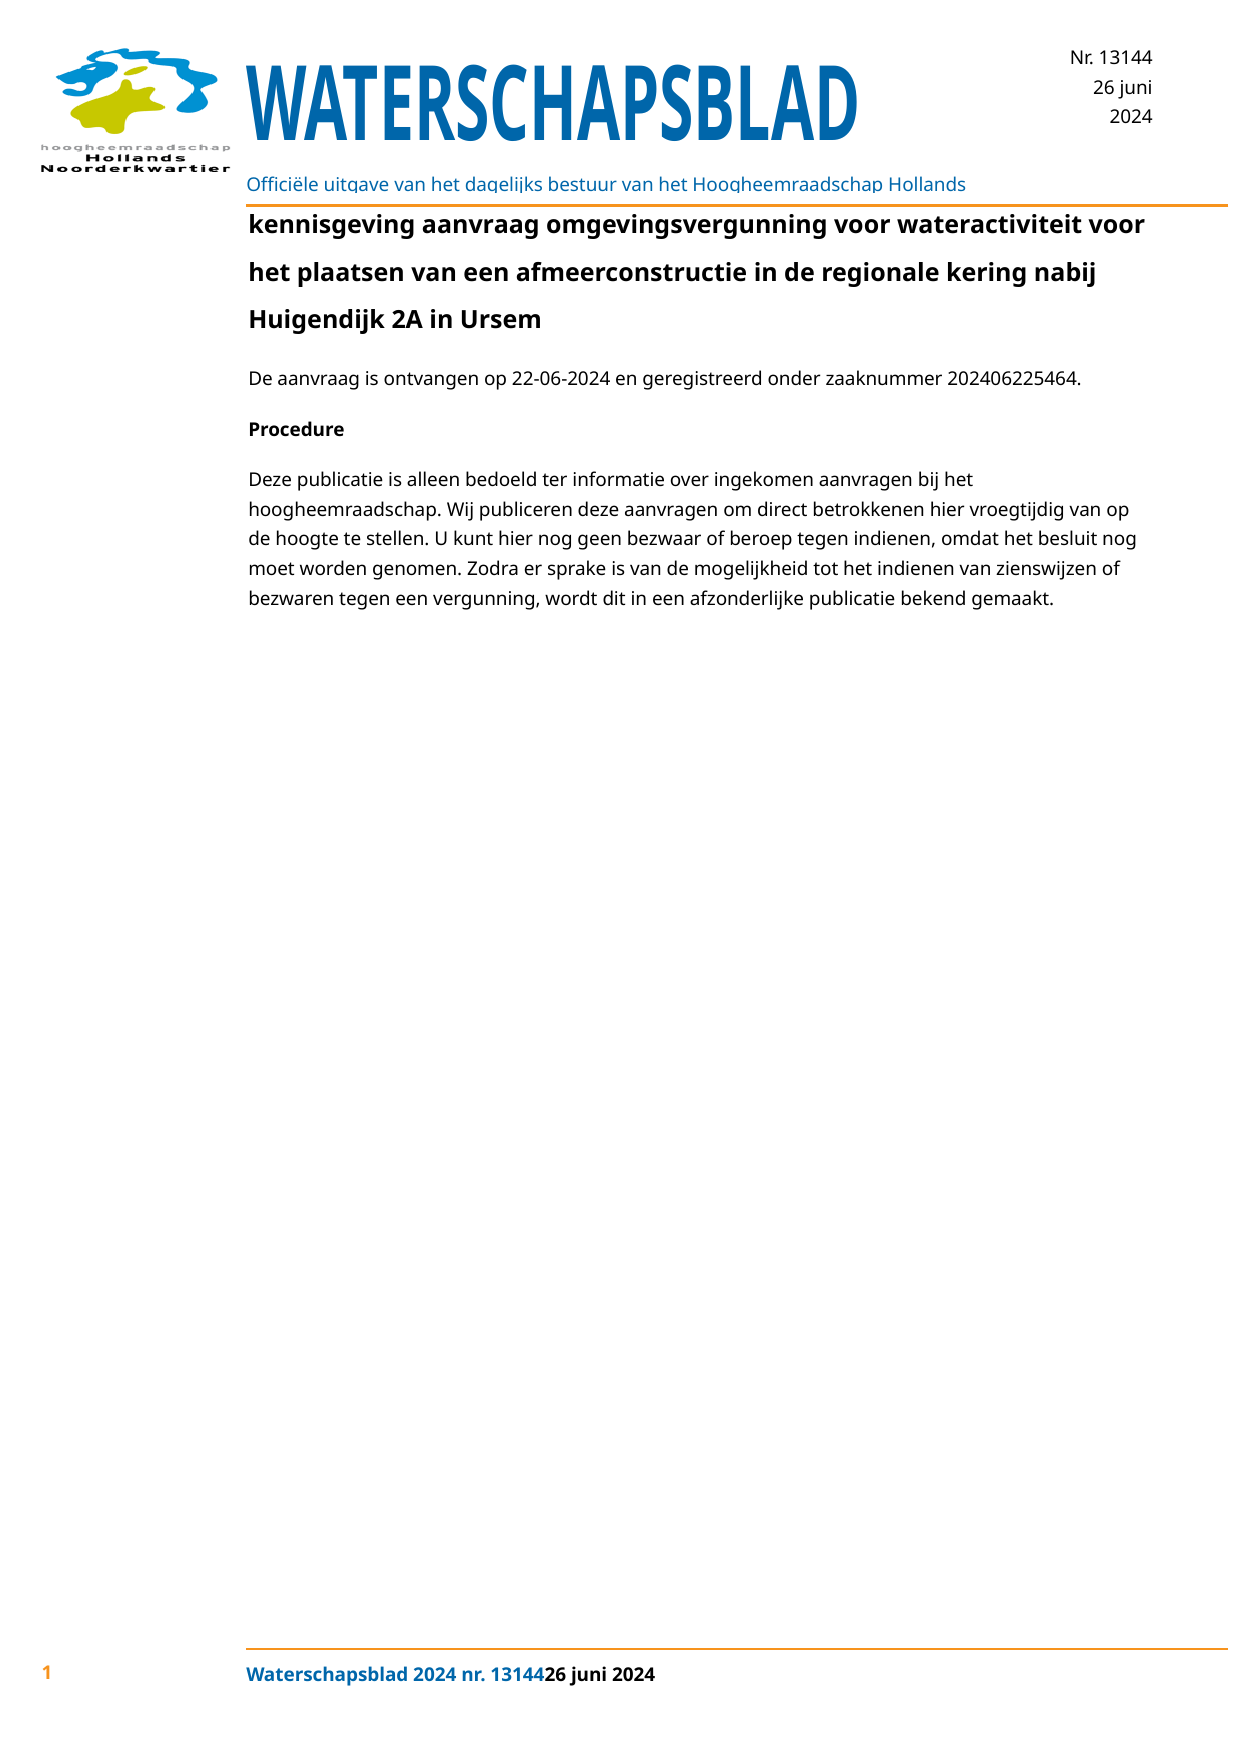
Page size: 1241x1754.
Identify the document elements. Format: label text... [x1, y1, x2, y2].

text kennisgeving aanvraag omgevingsvergunning voor wateractiviteit voor het plaatsen van een afmeerconstructie in de regionale kering nabij Huigendijk 2A in Ursem [248, 207, 1152, 336]
text Deze publicatie is alleen bedoeld ter informatie over ingekomen aanvragen bij het hoogheemraadschap. Wij publiceren deze aanvragen om direct betrokkenen hier vroegtijdig van op de hoogte te stellen. U kunt hier nog geen bezwaar of beroep tegen indienen, omdat het besluit nog moet worden genomen. Zodra er sprake is van de mogelijkheid tot het indienen van zienswijzen of bezwaren tegen een vergunning, wordt dit in een afzonderlijke publicatie bekend gemaakt. [248, 466, 1152, 610]
text De aanvraag is ontvangen op 22-06-2024 en geregistreerd onder zaaknummer 202406225464. [248, 366, 1152, 391]
text Procedure [248, 416, 1152, 442]
picture [41, 47, 231, 172]
